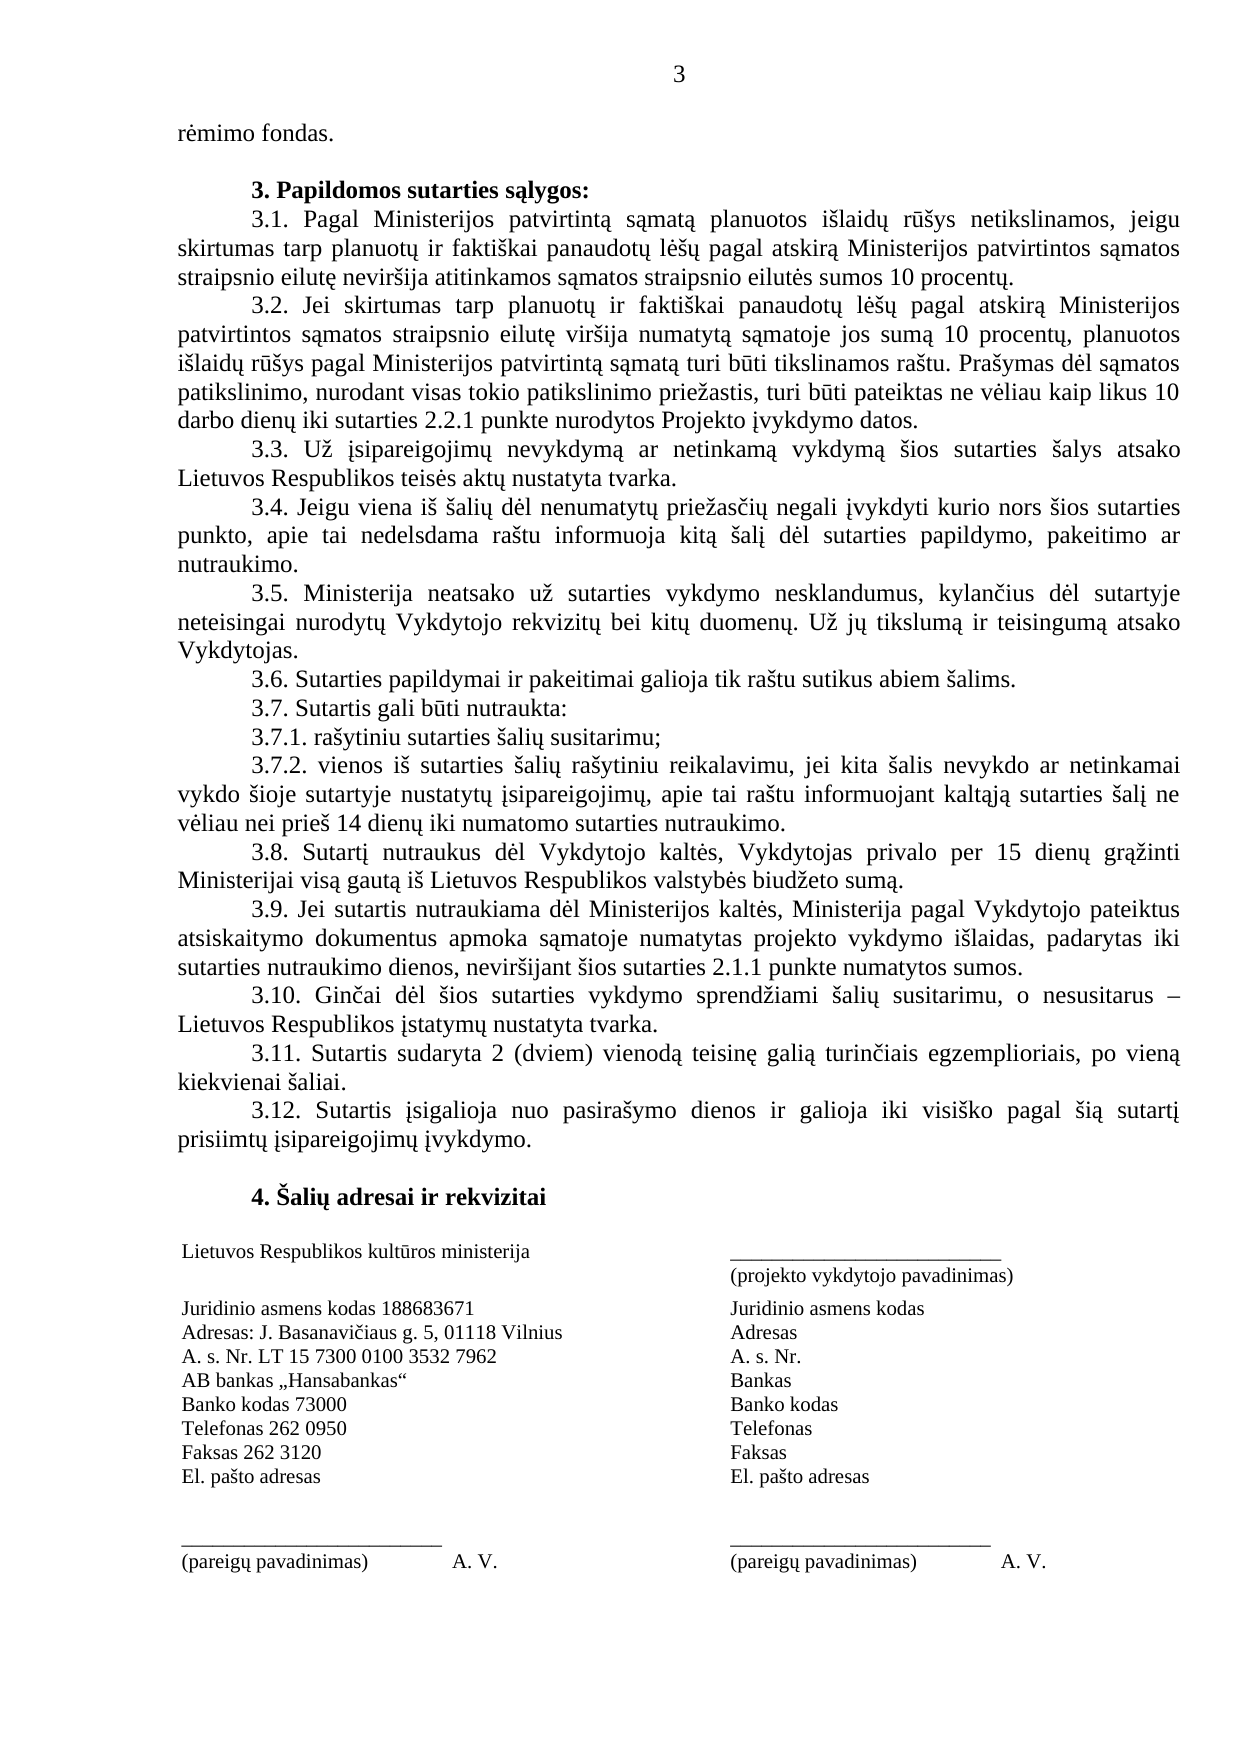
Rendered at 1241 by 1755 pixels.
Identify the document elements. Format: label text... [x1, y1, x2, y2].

text 3.10. Ginčai dėl šios sutarties vykdymo sprendžiami šalių susitarimu, o nesusitarus – Lietuvos Respublikos įstatymų nustatyta tvarka. [177, 981, 1181, 1038]
table_cell Juridinio asmens kodas 188683671 Adresas: J. Basanavičiaus g. 5, 01118 Vilnius A. s. Nr. LT 15 7300 0100 3532 7962 AB bankas „Hansabankas“ Banko kodas 73000 Telefonas 262 0950 Faksas 262 3120 El. pašto adresas [177, 1296, 726, 1525]
text rėmimo fondas. [177, 118, 1181, 147]
text 4. Šalių adresai ir rekvizitai [177, 1182, 1181, 1211]
text 3.9. Jei sutartis nutraukiama dėl Ministerijos kaltės, Ministerija pagal Vykdytojo pateiktus atsiskaitymo dokumentus apmoka sąmatoje numatytas projekto vykdymo išlaidas, padarytas iki sutarties nutraukimo dienos, neviršijant šios sutarties 2.1.1 punkte numatytos sumos. [177, 894, 1181, 981]
text 3.12. Sutartis įsigalioja nuo pasirašymo dienos ir galioja iki visiško pagal šią sutartį prisiimtų įsipareigojimų įvykdymo. [177, 1096, 1181, 1153]
table_cell Juridinio asmens kodas Adresas A. s. Nr. Bankas Banko kodas Telefonas Faksas El. pašto adresas [726, 1296, 1181, 1525]
text 3. Papildomos sutarties sąlygos: [177, 176, 1181, 204]
text 3.1. Pagal Ministerijos patvirtintą sąmatą planuotos išlaidų rūšys netikslinamos, jeigu skirtumas tarp planuotų ir faktiškai panaudotų lėšų pagal atskirą Ministerijos patvirtintos sąmatos straipsnio eilutę neviršija atitinkamos sąmatos straipsnio eilutės sumos 10 procentų. [177, 204, 1181, 291]
text 3.2. Jei skirtumas tarp planuotų ir faktiškai panaudotų lėšų pagal atskirą Ministerijos patvirtintos sąmatos straipsnio eilutę viršija numatytą sąmatoje jos sumą 10 procentų, planuotos išlaidų rūšys pagal Ministerijos patvirtintą sąmatą turi būti tikslinamos raštu. Prašymas dėl sąmatos patikslinimo, nurodant visas tokio patikslinimo priežastis, turi būti pateiktas ne vėliau kaip likus 10 darbo dienų iki sutarties 2.2.1 punkte nurodytos Projekto įvykdymo datos. [177, 291, 1181, 434]
text 3.7.1. rašytiniu sutarties šalių susitarimu; [177, 722, 1181, 751]
text 3.3. Už įsipareigojimų nevykdymą ar netinkamą vykdymą šios sutarties šalys atsako Lietuvos Respublikos teisės aktų nustatyta tvarka. [177, 434, 1181, 492]
text 3.8. Sutartį nutraukus dėl Vykdytojo kaltės, Vykdytojas privalo per 15 dienų grąžinti Ministerijai visą gautą iš Lietuvos Respublikos valstybės biudžeto sumą. [177, 837, 1181, 894]
text 3.6. Sutarties papildymai ir pakeitimai galioja tik raštu sutikus abiem šalims. [177, 664, 1181, 693]
text 3.7.2. vienos iš sutarties šalių rašytiniu reikalavimu, jei kita šalis nevykdo ar netinkamai vykdo šioje sutartyje nustatytų įsipareigojimų, apie tai raštu informuojant kaltąją sutarties šalį ne vėliau nei prieš 14 dienų iki numatomo sutarties nutraukimo. [177, 751, 1181, 837]
text 3.4. Jeigu viena iš šalių dėl nenumatytų priežasčių negali įvykdyti kurio nors šios sutarties punkto, apie tai nedelsdama raštu informuoja kitą šalį dėl sutarties papildymo, pakeitimo ar nutraukimo. [177, 492, 1181, 578]
text 3.7. Sutartis gali būti nutraukta: [177, 693, 1181, 722]
table_cell _________________________ (pareigų pavadinimas) A. V. [726, 1525, 1181, 1583]
text 3.11. Sutartis sudaryta 2 (dviem) vienodą teisinę galią turinčiais egzemplioriais, po vieną kiekvienai šaliai. [177, 1038, 1181, 1096]
table_cell _________________________ (pareigų pavadinimas) A. V. [177, 1525, 726, 1583]
text 3.5. Ministerija neatsako už sutarties vykdymo nesklandumus, kylančius dėl sutartyje neteisingai nurodytų Vykdytojo rekvizitų bei kitų duomenų. Už jų tikslumą ir teisingumą atsako Vykdytojas. [177, 578, 1181, 664]
table_header __________________________ (projekto vykdytojo pavadinimas) [726, 1239, 1181, 1296]
table_header Lietuvos Respublikos kultūros ministerija [177, 1239, 726, 1296]
